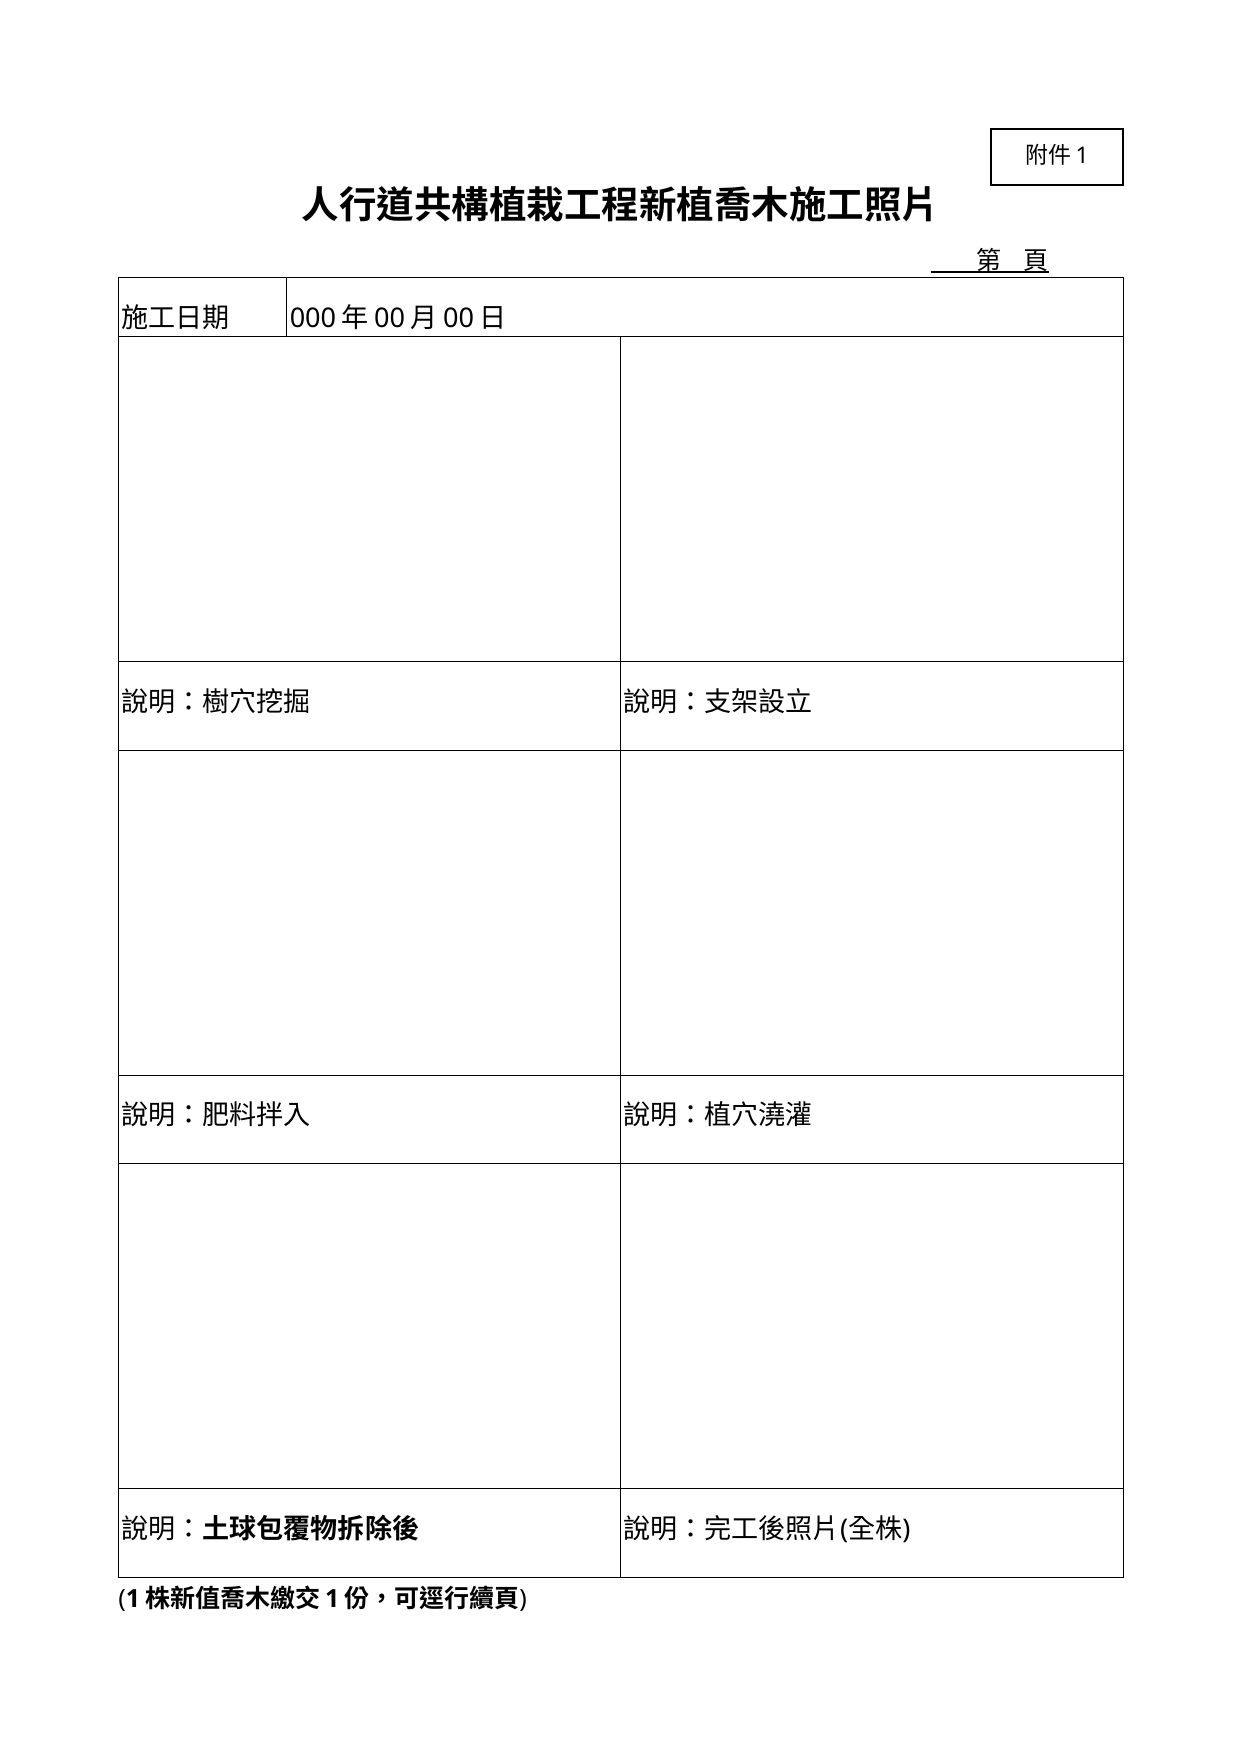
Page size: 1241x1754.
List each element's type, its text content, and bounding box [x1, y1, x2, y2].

table_header 施工日期 [119, 278, 286, 336]
text (1株新值喬木繳交1份，可逕行續頁) [118, 1578, 1122, 1615]
table_cell [621, 1164, 1123, 1488]
table_cell [119, 337, 620, 661]
table_cell 說明：樹穴挖掘 [119, 662, 620, 749]
table_cell 說明：土球包覆物拆除後 [119, 1489, 620, 1577]
text 附件1 [1006, 137, 1107, 170]
table_cell [621, 337, 1123, 661]
text 人行道共構植栽工程新植喬木施工照片 [118, 164, 1122, 239]
table_cell [119, 1164, 620, 1488]
text 第 頁 [118, 239, 1122, 277]
table_cell 說明：肥料拌入 [119, 1076, 620, 1163]
table_cell [621, 751, 1123, 1074]
table_cell 說明：支架設立 [621, 662, 1123, 749]
table_cell 說明：植穴澆灌 [621, 1076, 1123, 1163]
table_cell 說明：完工後照片(全株) [621, 1489, 1123, 1577]
table_cell [119, 751, 620, 1074]
text 人行道共構植栽工程新植喬木施工照片 [992, 130, 1122, 184]
table_header 000年00月00日 [287, 278, 1123, 336]
